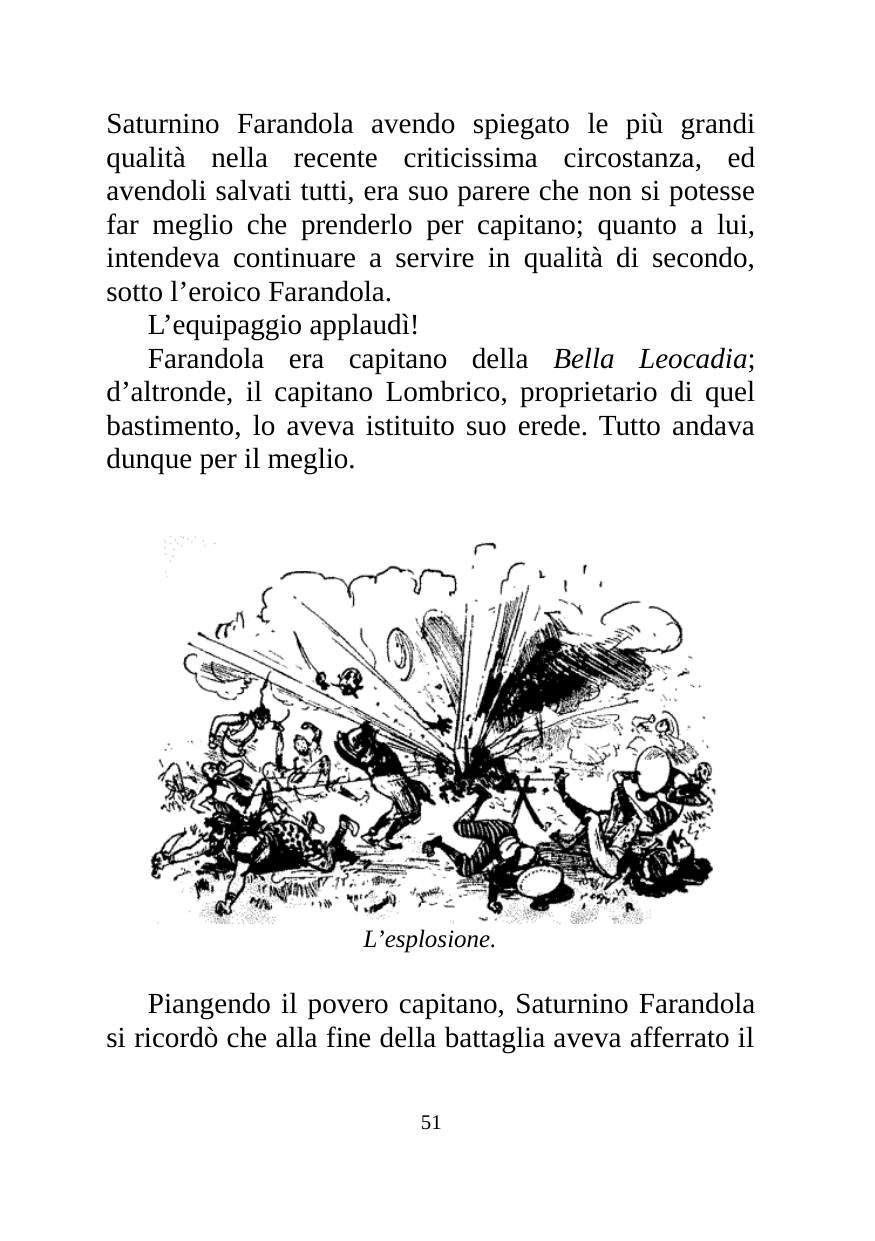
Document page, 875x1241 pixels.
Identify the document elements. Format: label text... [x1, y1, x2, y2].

text Piangendo il povero capitano, Saturnino Farandola si ricordò che alla fine della battaglia aveva afferrato il [106, 986, 756, 1053]
text Saturnino Farandola avendo spiegato le più grandi qualità nella recente criticissima circostanza, ed avendoli salvati tutti, era suo parere che non si potesse far meglio che prenderlo per capitano; quanto a lui, intendeva continuare a servire in qualità di secondo, sotto l’eroico Farandola. [106, 106, 756, 307]
text Farandola era capitano della Bella Leocadia; d’altronde, il capitano Lombrico, proprietario di quel bastimento, lo aveva istituito suo erede. Tutto andava dunque per il meglio. [106, 341, 756, 475]
text L’esplosione. [142, 924, 720, 953]
picture [142, 536, 720, 924]
text L’equipaggio applaudì! [106, 307, 756, 341]
text [142, 510, 720, 536]
